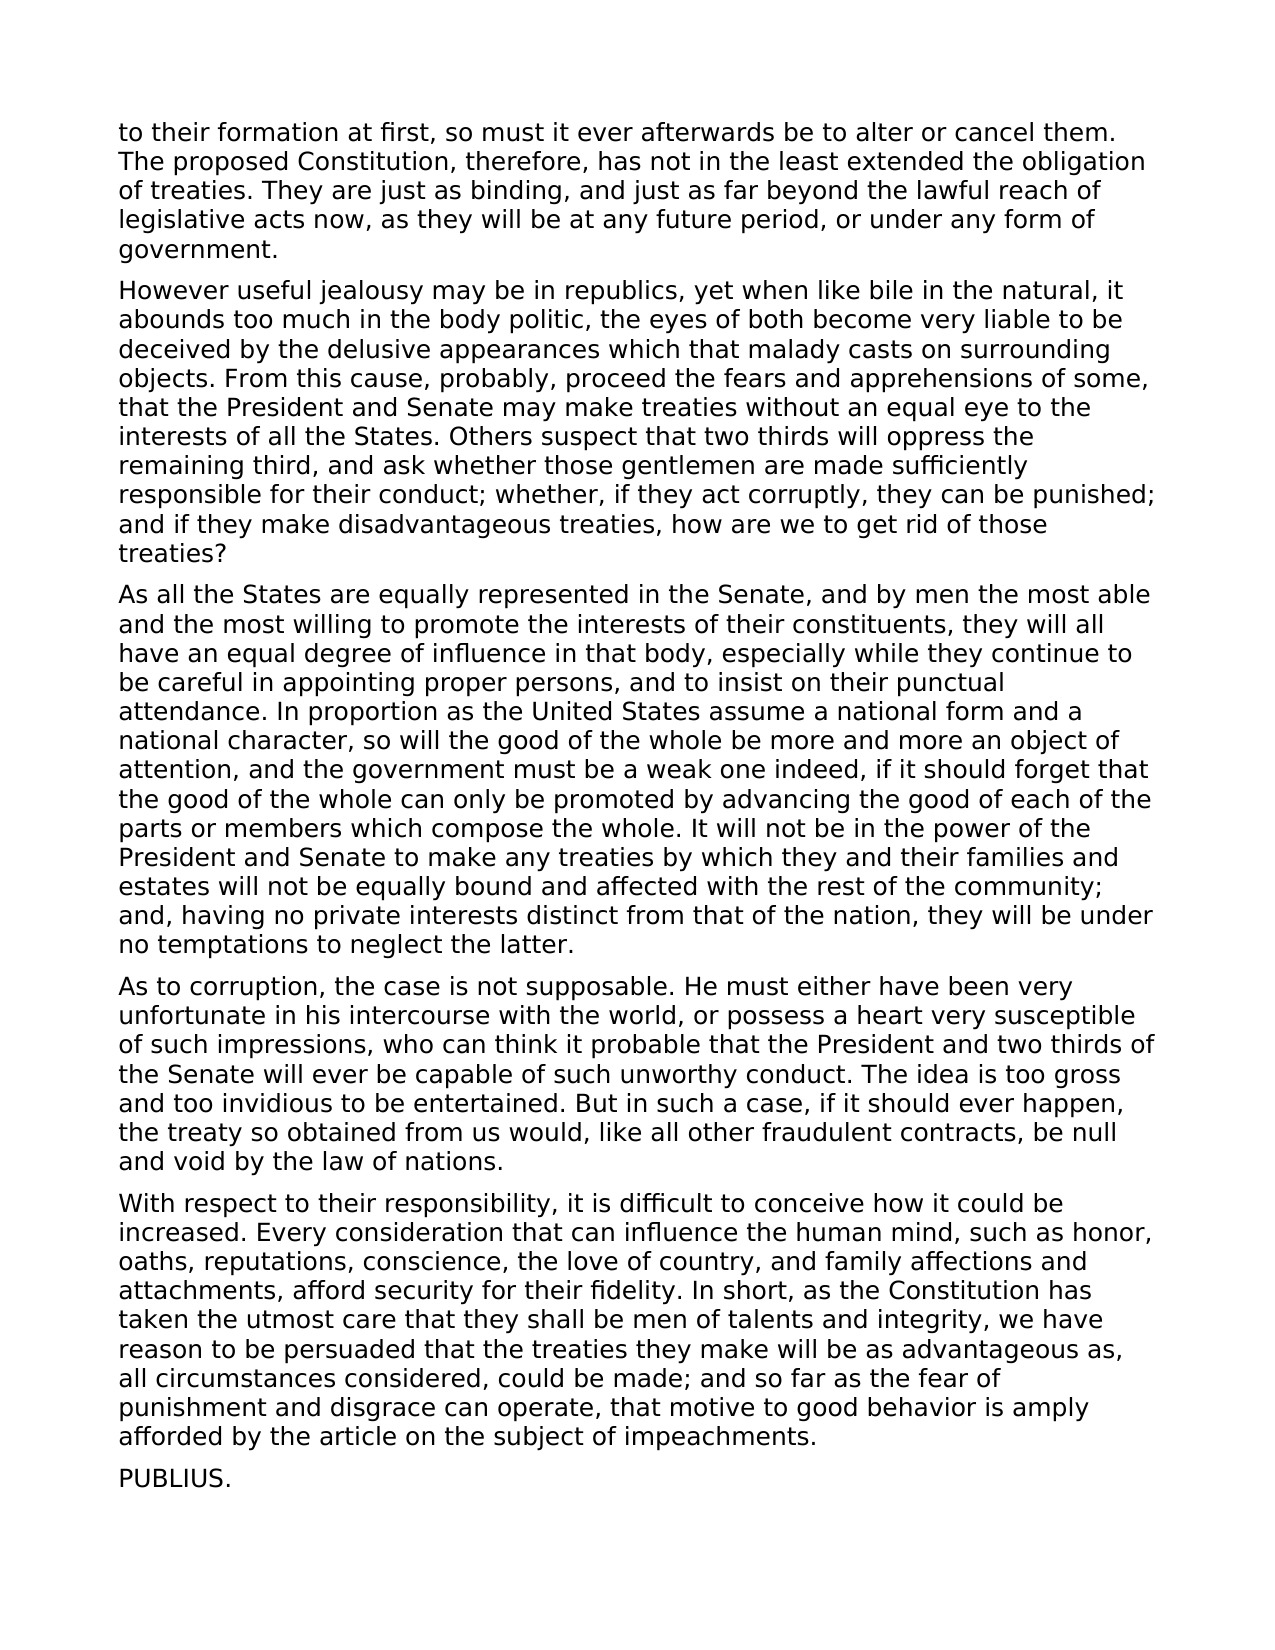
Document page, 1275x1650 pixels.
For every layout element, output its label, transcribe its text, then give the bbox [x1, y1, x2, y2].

text However useful jealousy may be in republics, yet when like bile in the natural, it abounds too much in the body politic, the eyes of both become very liable to be deceived by the delusive appearances which that malady casts on surrounding objects. From this cause, probably, proceed the fears and apprehensions of some, that the President and Senate may make treaties without an equal eye to the interests of all the States. Others suspect that two thirds will oppress the remaining third, and ask whether those gentlemen are made sufficiently responsible for their conduct; whether, if they act corruptly, they can be punished; and if they make disadvantageous treaties, how are we to get rid of those treaties? [118, 276, 1157, 568]
text As all the States are equally represented in the Senate, and by men the most able and the most willing to promote the interests of their constituents, they will all have an equal degree of influence in that body, especially while they continue to be careful in appointing proper persons, and to insist on their punctual attendance. In proportion as the United States assume a national form and a national character, so will the good of the whole be more and more an object of attention, and the government must be a weak one indeed, if it should forget that the good of the whole can only be promoted by advancing the good of each of the parts or members which compose the whole. It will not be in the power of the President and Senate to make any treaties by which they and their families and estates will not be equally bound and affected with the rest of the community; and, having no private interests distinct from that of the nation, they will be under no temptations to neglect the latter. [118, 581, 1157, 960]
text As to corruption, the case is not supposable. He must either have been very unfortunate in his intercourse with the world, or possess a heart very susceptible of such impressions, who can think it probable that the President and two thirds of the Senate will ever be capable of such unworthy conduct. The idea is too gross and too invidious to be entertained. But in such a case, if it should ever happen, the treaty so obtained from us would, like all other fraudulent contracts, be null and void by the law of nations. [118, 972, 1157, 1176]
text PUBLIUS. [118, 1464, 1157, 1493]
text to their formation at first, so must it ever afterwards be to alter or cancel them. The proposed Constitution, therefore, has not in the least extended the obligation of treaties. They are just as binding, and just as far beyond the lawful reach of legislative acts now, as they will be at any future period, or under any form of government. [118, 118, 1157, 264]
text With respect to their responsibility, it is difficult to conceive how it could be increased. Every consideration that can influence the human mind, such as honor, oaths, reputations, conscience, the love of country, and family affections and attachments, afford security for their fidelity. In short, as the Constitution has taken the utmost care that they shall be men of talents and integrity, we have reason to be persuaded that the treaties they make will be as advantageous as, all circumstances considered, could be made; and so far as the fear of punishment and disgrace can operate, that motive to good behavior is amply afforded by the article on the subject of impeachments. [118, 1189, 1157, 1451]
